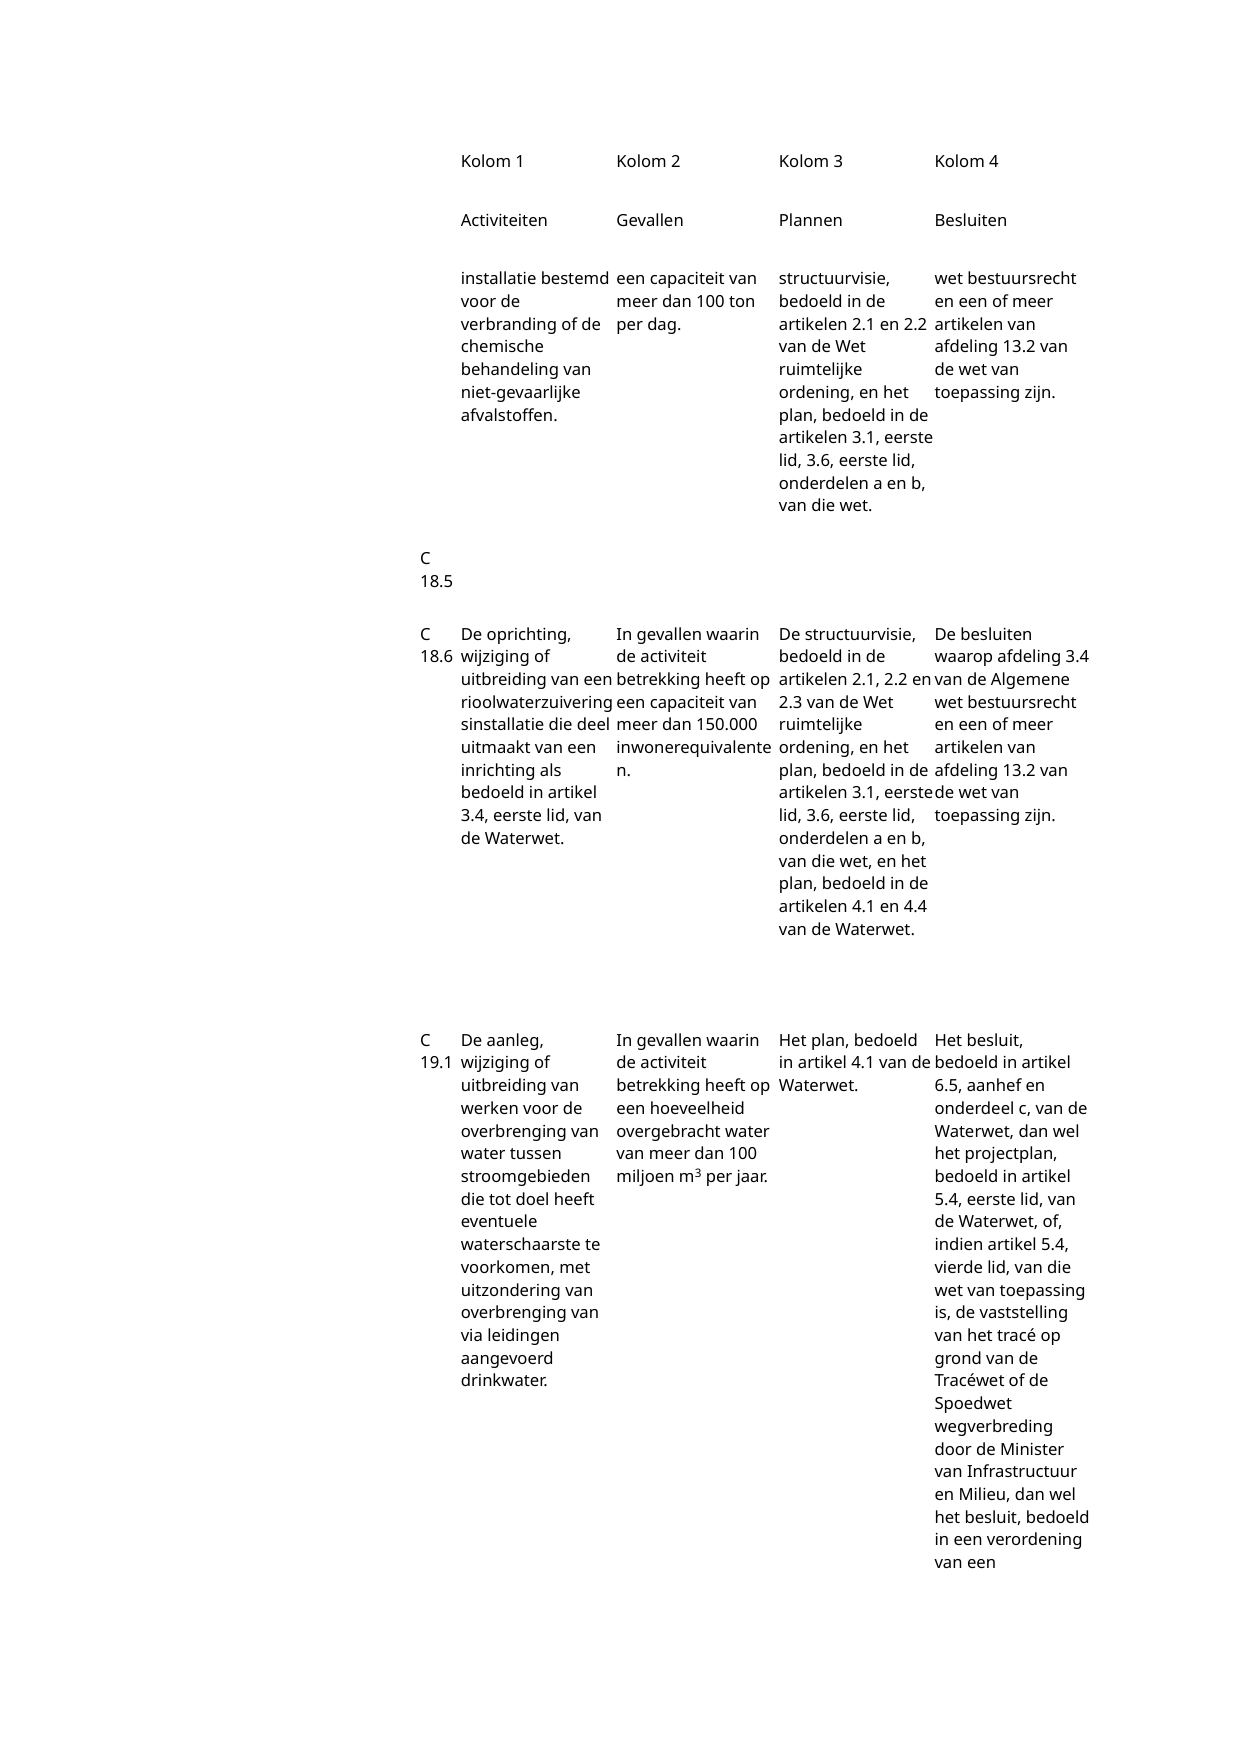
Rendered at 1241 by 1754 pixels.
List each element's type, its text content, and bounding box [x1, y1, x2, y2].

table_header Kolom 2 [616, 150, 779, 208]
table_cell Gevallen [616, 209, 779, 267]
table_cell [420, 267, 461, 547]
table_cell structuurvisie, bedoeld in de artikelen 2.1 en 2.2 van de Wet ruimtelijke ordening, en het plan, bedoeld in de artikelen 3.1, eerste lid, 3.6, eerste lid, onderdelen a en b, van die wet. [779, 267, 934, 547]
table_cell [779, 970, 934, 1028]
table_cell [420, 209, 461, 267]
table_cell Besluiten [934, 209, 1090, 267]
table_cell De structuurvisie, bedoeld in de artikelen 2.1, 2.2 en 2.3 van de Wet ruimtelijke ordening, en het plan, bedoeld in de artikelen 3.1, eerste lid, 3.6, eerste lid, onderdelen a en b, van die wet, en het plan, bedoeld in de artikelen 4.1 en 4.4 van de Waterwet. [779, 622, 934, 970]
table_cell wet bestuursrecht en een of meer artikelen van afdeling 13.2 van de wet van toepassing zijn. [934, 267, 1090, 547]
table_cell [779, 547, 934, 622]
table_cell [420, 970, 461, 1028]
table_header Kolom 1 [461, 150, 616, 208]
table_cell Plannen [779, 209, 934, 267]
table_cell C 19.1 [420, 1029, 461, 1573]
table_cell C 18.5 [420, 547, 461, 622]
table_cell [934, 547, 1090, 622]
table_cell De oprichting, wijziging of uitbreiding van een rioolwaterzuiveringsinstallatie die deel uitmaakt van een inrichting als bedoeld in artikel 3.4, eerste lid, van de Waterwet. [461, 622, 616, 970]
table_cell een capaciteit van meer dan 100 ton per dag. [616, 267, 779, 547]
table_cell C 18.6 [420, 622, 461, 970]
table_cell De besluiten waarop afdeling 3.4 van de Algemene wet bestuursrecht en een of meer artikelen van afdeling 13.2 van de wet van toepassing zijn. [934, 622, 1090, 970]
table_cell [461, 547, 616, 622]
table_cell De aanleg, wijziging of uitbreiding van werken voor de overbrenging van water tussen stroomgebieden die tot doel heeft eventuele waterschaarste te voorkomen, met uitzondering van overbrenging van via leidingen aangevoerd drinkwater. [461, 1029, 616, 1573]
table_cell Het besluit, bedoeld in artikel 6.5, aanhef en onderdeel c, van de Waterwet, dan wel het projectplan, bedoeld in artikel 5.4, eerste lid, van de Waterwet, of, indien artikel 5.4, vierde lid, van die wet van toepassing is, de vaststelling van het tracé op grond van de Tracéwet of de Spoedwet wegverbreding door de Minister van Infrastructuur en Milieu, dan wel het besluit, bedoeld in een verordening van een [934, 1029, 1090, 1573]
table_cell [461, 970, 616, 1028]
table_header Kolom 4 [934, 150, 1090, 208]
table_cell installatie bestemd voor de verbranding of de chemische behandeling van niet-gevaarlijke afvalstoffen. [461, 267, 616, 547]
table_cell [616, 970, 779, 1028]
table_cell [934, 970, 1090, 1028]
table_cell Activiteiten [461, 209, 616, 267]
table_cell [616, 547, 779, 622]
table_header [420, 150, 461, 208]
table_cell Het plan, bedoeld in artikel 4.1 van de Waterwet. [779, 1029, 934, 1573]
table_cell In gevallen waarin de activiteit betrekking heeft op een hoeveelheid overgebracht water van meer dan 100 miljoen m3 per jaar. [616, 1029, 779, 1573]
table_header Kolom 3 [779, 150, 934, 208]
table_cell In gevallen waarin de activiteit betrekking heeft op een capaciteit van meer dan 150.000 inwonerequivalenten. [616, 622, 779, 970]
